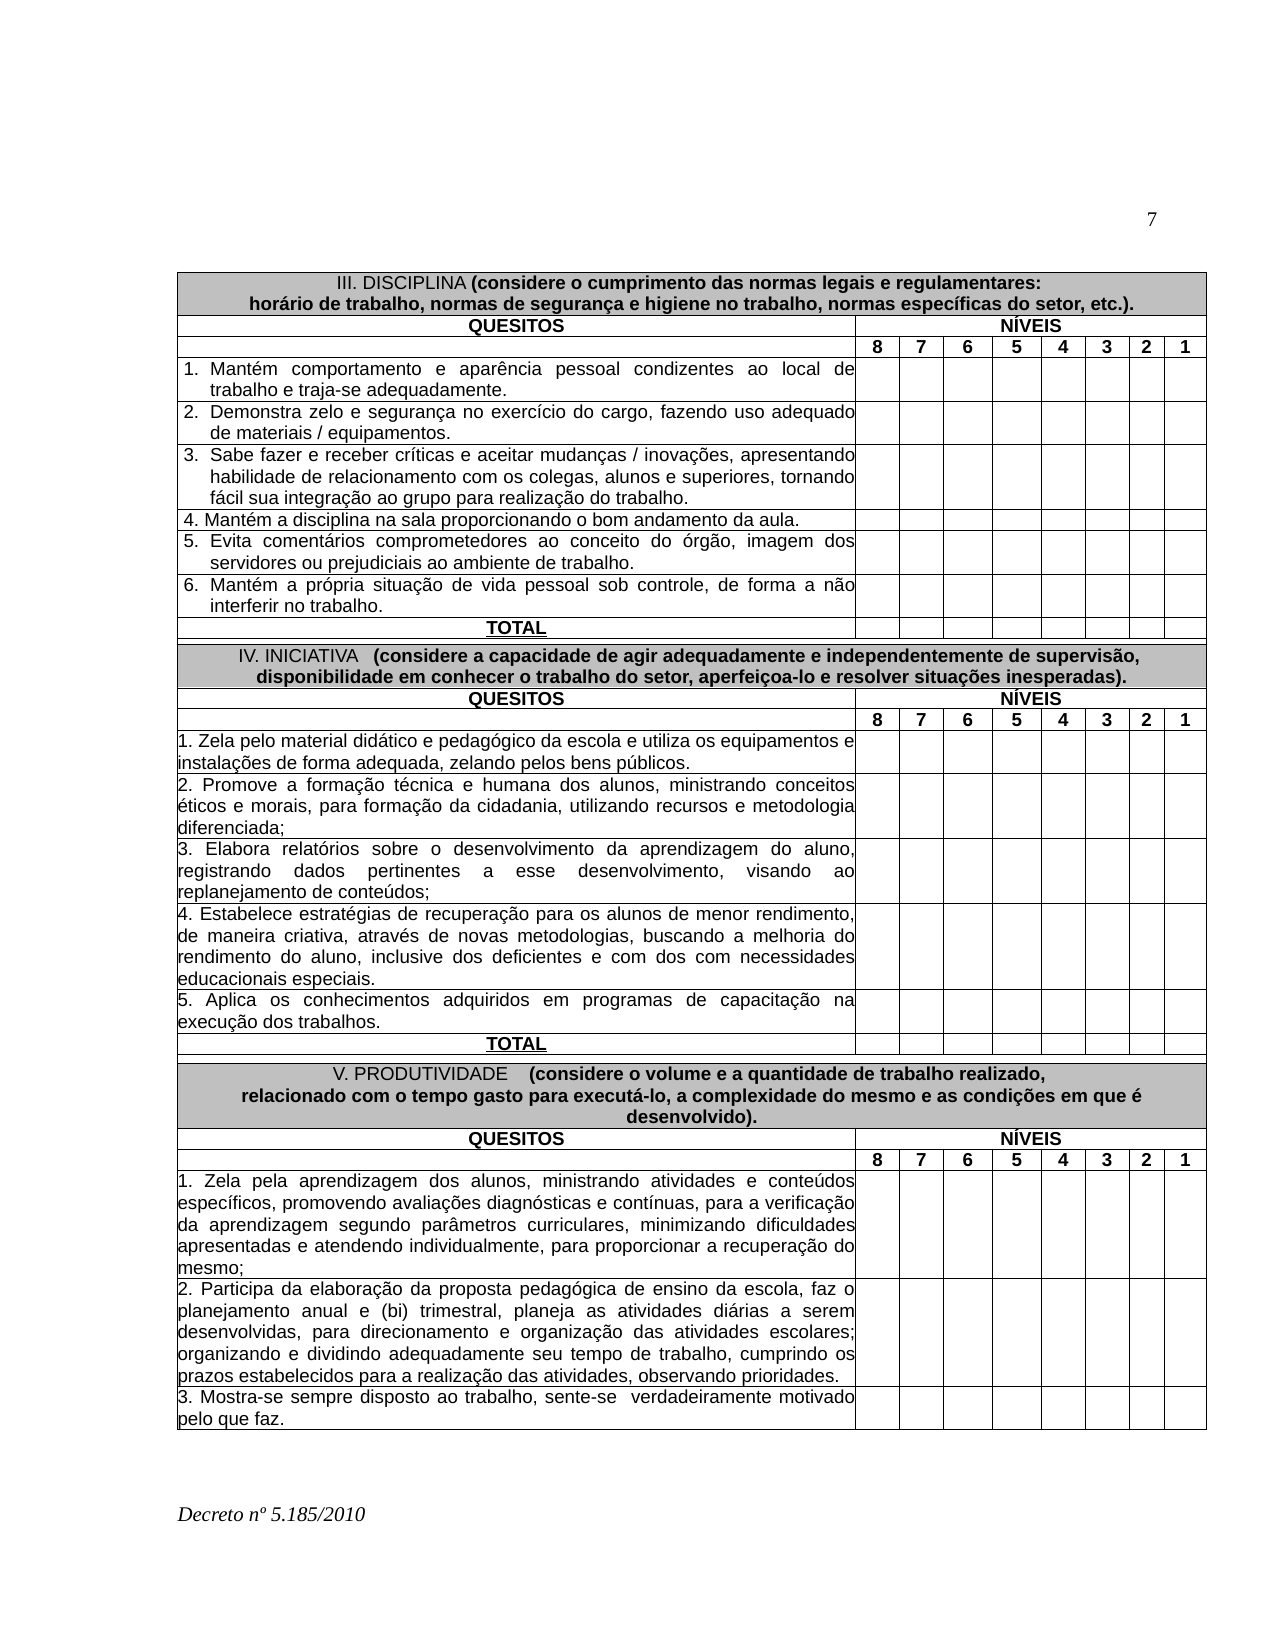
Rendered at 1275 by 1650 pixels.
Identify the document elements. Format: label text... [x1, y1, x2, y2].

table_cell [1086, 358, 1129, 401]
table_cell NÍVEIS [856, 316, 1206, 336]
table_cell [1130, 774, 1164, 838]
table_cell [178, 1150, 855, 1170]
table_cell [1086, 1171, 1129, 1278]
table_cell [856, 774, 899, 838]
table_cell [900, 531, 943, 573]
table_cell [993, 402, 1041, 444]
table_cell 7 [900, 709, 943, 730]
table_cell [856, 575, 899, 617]
table_cell [944, 1171, 992, 1278]
table_cell [900, 575, 943, 617]
table_cell [1165, 402, 1206, 444]
table_cell [856, 510, 899, 530]
table_cell [993, 531, 1041, 573]
table_cell [1042, 904, 1085, 989]
table_cell [1130, 618, 1164, 638]
table_cell [993, 445, 1041, 508]
table_cell [1042, 531, 1085, 573]
table_cell [1042, 575, 1085, 617]
table_cell [944, 618, 992, 638]
table_cell TOTAL [178, 1034, 855, 1054]
table_cell 4 [1042, 709, 1085, 730]
table_cell 5 [993, 1150, 1041, 1170]
table_cell [993, 1034, 1041, 1054]
table_cell 5 [993, 337, 1041, 357]
table_cell [900, 1387, 943, 1429]
table_cell QUESITOS [178, 689, 855, 708]
table_cell 1 [1165, 709, 1206, 730]
table_cell 7 [900, 337, 943, 357]
table_cell [1086, 618, 1129, 638]
table_cell 5. Aplica os conhecimentos adquiridos em programas de capacitação na execução dos trabalhos. [178, 990, 855, 1032]
table_cell [178, 337, 855, 357]
table_cell [1042, 1279, 1085, 1386]
table_cell 1 [1165, 337, 1206, 357]
table_cell 1. Mantém comportamento e aparência pessoal condizentes ao local de trabalho e traja-se adequadamente. [178, 358, 855, 401]
table_cell [1086, 839, 1129, 903]
table_cell [856, 990, 899, 1032]
table_cell [856, 531, 899, 573]
table_cell 2. Demonstra zelo e segurança no exercício do cargo, fazendo uso adequado de materiais / equipamentos. [178, 402, 855, 444]
table_cell [1165, 618, 1206, 638]
table_cell 3. Sabe fazer e receber críticas e aceitar mudanças / inovações, apresentando habilidade de relacionamento com os colegas, alunos e superiores, tornando fácil sua integração ao grupo para realização do trabalho. [178, 445, 855, 508]
table_cell [993, 731, 1041, 773]
table_cell 3 [1086, 709, 1129, 730]
table_cell [856, 1034, 899, 1054]
table_cell [1086, 402, 1129, 444]
table_cell [1165, 1279, 1206, 1386]
table_cell [856, 1171, 899, 1278]
table_cell [1130, 1279, 1164, 1386]
table_cell [944, 510, 992, 530]
table_cell QUESITOS [178, 316, 855, 336]
table_cell [1086, 575, 1129, 617]
table_cell [944, 1387, 992, 1429]
table_cell [900, 731, 943, 773]
table_cell 4. Estabelece estratégias de recuperação para os alunos de menor rendimento, de maneira criativa, através de novas metodologias, buscando a melhoria do rendimento do aluno, inclusive dos deficientes e com dos com necessidades educacionais especiais. [178, 904, 855, 989]
table_cell [900, 1171, 943, 1278]
table_cell [1165, 731, 1206, 773]
table_cell NÍVEIS [856, 689, 1206, 708]
table_cell [856, 1279, 899, 1386]
table_cell [944, 904, 992, 989]
table_cell 3 [1086, 337, 1129, 357]
table_cell [944, 990, 992, 1032]
table_cell [1130, 904, 1164, 989]
table_cell [1042, 990, 1085, 1032]
table_cell 1 [1165, 1150, 1206, 1170]
table_cell [1130, 575, 1164, 617]
table_cell NÍVEIS [856, 1129, 1206, 1148]
table_cell [1130, 1034, 1164, 1054]
table_cell [856, 904, 899, 989]
table_cell 8 [856, 1150, 899, 1170]
table_cell [1042, 1387, 1085, 1429]
table_cell [900, 904, 943, 989]
table_cell QUESITOS [178, 1129, 855, 1148]
table_cell [944, 531, 992, 573]
table_cell [944, 445, 992, 508]
table_cell 2 [1130, 1150, 1164, 1170]
table_cell 3 [1086, 1150, 1129, 1170]
table_cell [900, 445, 943, 508]
table_cell [1042, 510, 1085, 530]
table_cell 2 [1130, 337, 1164, 357]
table_cell 6 [944, 337, 992, 357]
table_cell [1130, 731, 1164, 773]
table_cell [993, 839, 1041, 903]
table_cell [993, 1387, 1041, 1429]
table_cell [1086, 990, 1129, 1032]
table_cell [993, 774, 1041, 838]
table_cell [1130, 839, 1164, 903]
table_cell [1165, 531, 1206, 573]
table_cell [1130, 358, 1164, 401]
table_cell [856, 618, 899, 638]
table_cell [1130, 990, 1164, 1032]
table_cell [993, 1279, 1041, 1386]
table_cell [944, 839, 992, 903]
table_cell [1086, 1034, 1129, 1054]
table_cell [944, 358, 992, 401]
table_cell 5. Evita comentários comprometedores ao conceito do órgão, imagem dos servidores ou prejudiciais ao ambiente de trabalho. [178, 531, 855, 573]
table_cell [856, 402, 899, 444]
table_cell [1165, 575, 1206, 617]
table_cell [1165, 1034, 1206, 1054]
table_cell [1130, 531, 1164, 573]
table_cell [178, 709, 855, 730]
table_cell [1086, 510, 1129, 530]
table_cell V. PRODUTIVIDADE (considere o volume e a quantidade de trabalho realizado, relacionado com o tempo gasto para executá-lo, a complexidade do mesmo e as condições em que é desenvolvido). [178, 1064, 1206, 1128]
table_cell [900, 839, 943, 903]
table_cell [900, 402, 943, 444]
table_cell 8 [856, 337, 899, 357]
table_cell [993, 575, 1041, 617]
table_cell [1042, 402, 1085, 444]
table_cell [856, 1387, 899, 1429]
table_cell [900, 1034, 943, 1054]
table_cell [1086, 1279, 1129, 1386]
table_cell 3. Elabora relatórios sobre o desenvolvimento da aprendizagem do aluno, registrando dados pertinentes a esse desenvolvimento, visando ao replanejamento de conteúdos; [178, 839, 855, 903]
table_cell [1042, 774, 1085, 838]
table_cell [993, 510, 1041, 530]
table_cell [1165, 839, 1206, 903]
table_cell [1086, 445, 1129, 508]
table_cell [900, 774, 943, 838]
table_cell 4 [1042, 337, 1085, 357]
table_cell 2 [1130, 709, 1164, 730]
table_cell [178, 639, 1206, 644]
table_cell [993, 990, 1041, 1032]
table_cell [856, 839, 899, 903]
table_cell 7 [900, 1150, 943, 1170]
table_cell 2. Participa da elaboração da proposta pedagógica de ensino da escola, faz o planejamento anual e (bi) trimestral, planeja as atividades diárias a serem desenvolvidas, para direcionamento e organização das atividades escolares; organizando e dividindo adequadamente seu tempo de trabalho, cumprindo os prazos estabelecidos para a realização das atividades, observando prioridades. [178, 1279, 855, 1386]
table_cell 6 [944, 1150, 992, 1170]
table_cell [1042, 839, 1085, 903]
table_cell [1042, 358, 1085, 401]
table_cell [1165, 510, 1206, 530]
table_cell [944, 402, 992, 444]
table_cell [1165, 445, 1206, 508]
table_cell [1165, 358, 1206, 401]
table_cell III. DISCIPLINA (considere o cumprimento das normas legais e regulamentares: horário de trabalho, normas de segurança e higiene no trabalho, normas específicas do setor, etc.). [178, 273, 1206, 315]
table_cell 4. Mantém a disciplina na sala proporcionando o bom andamento da aula. [178, 510, 855, 530]
table_cell [1042, 731, 1085, 773]
table_header [177, 266, 1201, 272]
table_cell [1086, 731, 1129, 773]
table_cell [900, 1279, 943, 1386]
table_cell [900, 510, 943, 530]
table_cell [944, 575, 992, 617]
table_cell [1165, 990, 1206, 1032]
table_cell [1130, 445, 1164, 508]
table_cell [900, 990, 943, 1032]
table_cell [1130, 510, 1164, 530]
table_cell [944, 731, 992, 773]
table_cell [1086, 774, 1129, 838]
table_cell [1042, 1034, 1085, 1054]
table_cell 4 [1042, 1150, 1085, 1170]
table_cell [944, 1034, 992, 1054]
table_cell [1165, 1171, 1206, 1278]
table_cell 2. Promove a formação técnica e humana dos alunos, ministrando conceitos éticos e morais, para formação da cidadania, utilizando recursos e metodologia diferenciada; [178, 774, 855, 838]
table_cell [1130, 402, 1164, 444]
table_cell [178, 1055, 1206, 1063]
table_cell 3. Mostra-se sempre disposto ao trabalho, sente-se verdadeiramente motivado pelo que faz. [178, 1387, 855, 1429]
table_cell 8 [856, 709, 899, 730]
table_cell 6. Mantém a própria situação de vida pessoal sob controle, de forma a não interferir no trabalho. [178, 575, 855, 617]
table_cell [856, 445, 899, 508]
table_cell [993, 358, 1041, 401]
table_cell [993, 904, 1041, 989]
table_cell [1042, 1171, 1085, 1278]
table_cell [1042, 445, 1085, 508]
table_cell [1086, 1387, 1129, 1429]
table_cell [1130, 1171, 1164, 1278]
table_cell [1042, 618, 1085, 638]
table_cell 6 [944, 709, 992, 730]
table_cell [1165, 1387, 1206, 1429]
table_cell [900, 618, 943, 638]
table_cell [856, 731, 899, 773]
table_cell [1130, 1387, 1164, 1429]
table_cell 1. Zela pelo material didático e pedagógico da escola e utiliza os equipamentos e instalações de forma adequada, zelando pelos bens públicos. [178, 731, 855, 773]
table_cell [944, 774, 992, 838]
table_cell [856, 358, 899, 401]
table_cell IV. INICIATIVA (considere a capacidade de agir adequadamente e independentemente de supervisão, disponibilidade em conhecer o trabalho do setor, aperfeiçoa-lo e resolver situações inesperadas). [178, 645, 1206, 687]
table_cell [1165, 904, 1206, 989]
table_cell TOTAL [178, 618, 855, 638]
table_cell [993, 618, 1041, 638]
table_cell [1165, 774, 1206, 838]
table_cell [993, 1171, 1041, 1278]
table_cell [944, 1279, 992, 1386]
table_cell [900, 358, 943, 401]
table_cell 5 [993, 709, 1041, 730]
table_cell [1086, 531, 1129, 573]
table_cell 1. Zela pela aprendizagem dos alunos, ministrando atividades e conteúdos específicos, promovendo avaliações diagnósticas e contínuas, para a verificação da aprendizagem segundo parâmetros curriculares, minimizando dificuldades apresentadas e atendendo individualmente, para proporcionar a recuperação do mesmo; [178, 1171, 855, 1278]
table_cell [1086, 904, 1129, 989]
